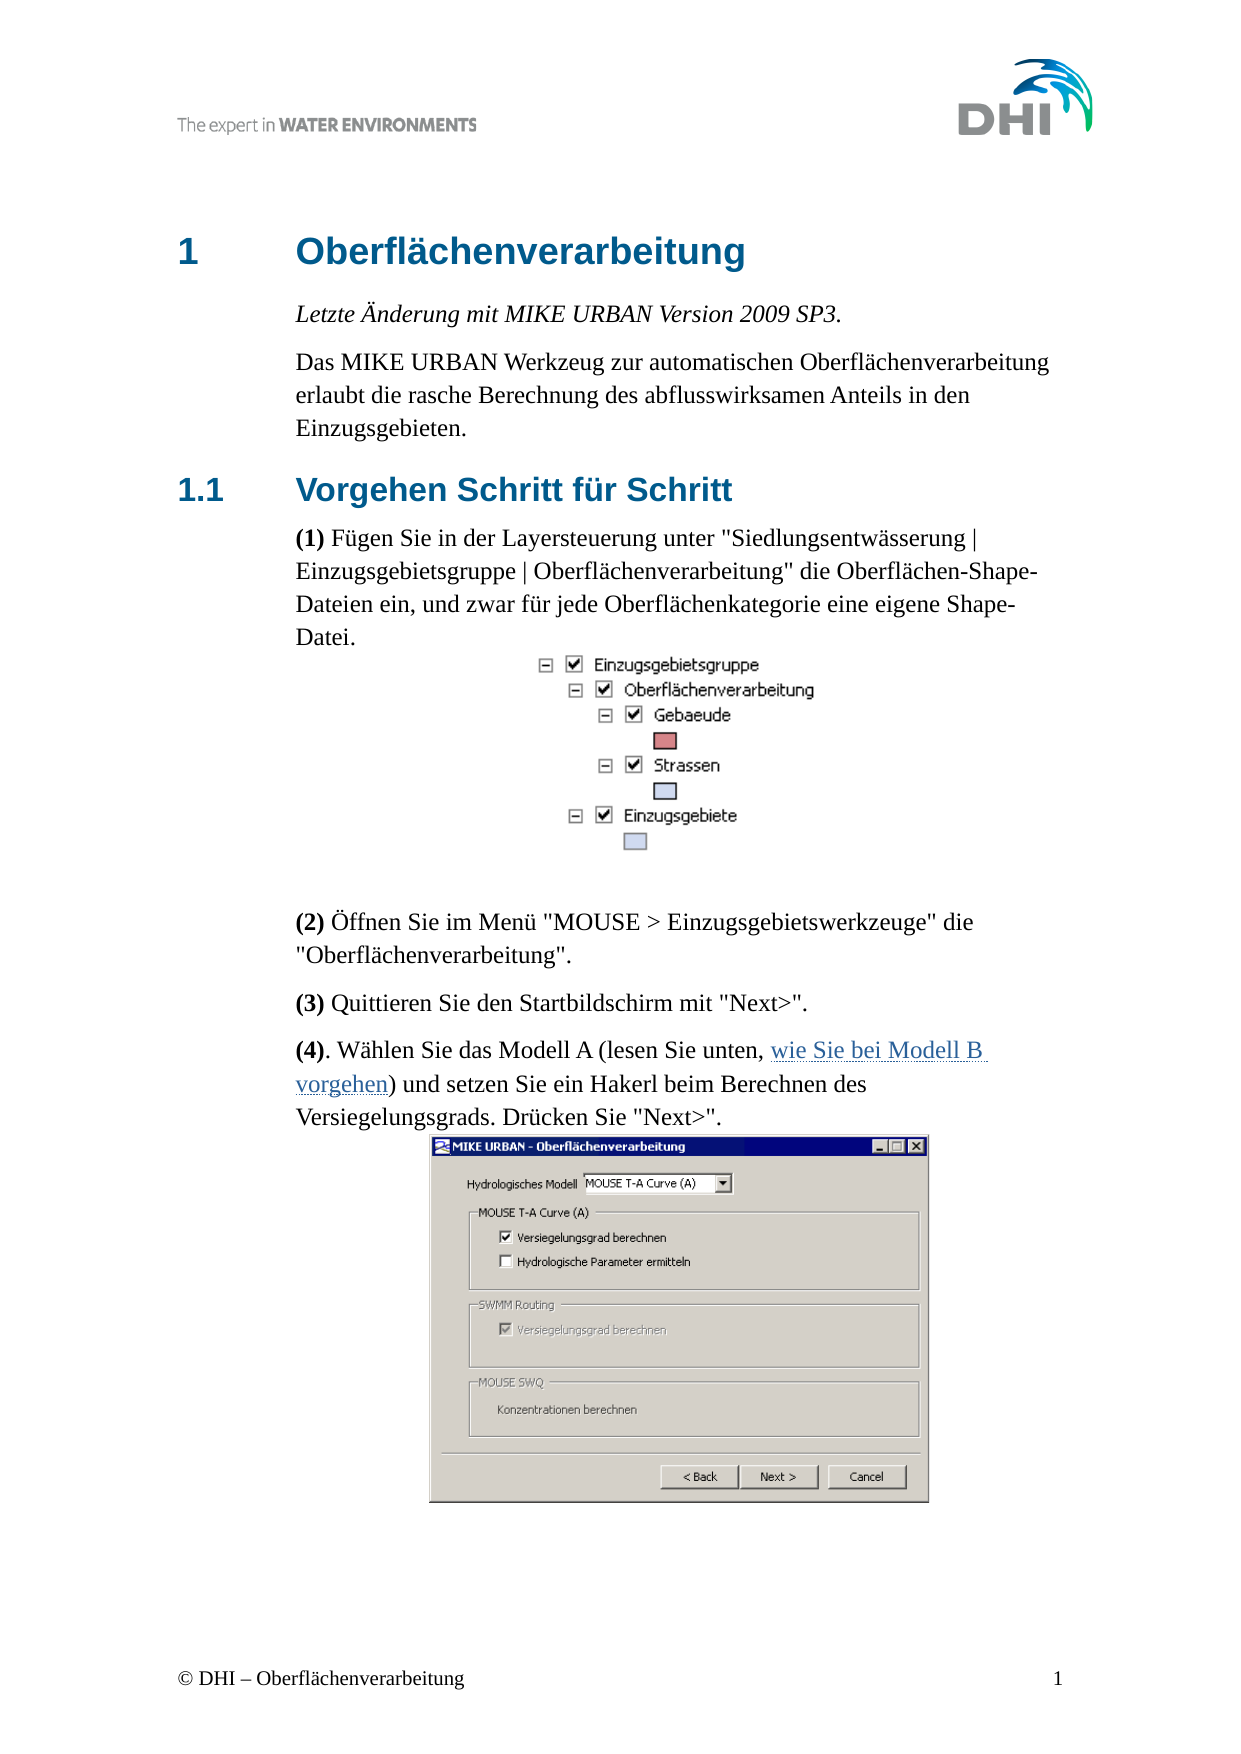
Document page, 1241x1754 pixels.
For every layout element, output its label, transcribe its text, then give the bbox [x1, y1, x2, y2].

subtitle Oberflächenverarbeitung [177, 229, 1063, 272]
text (3) Quittieren Sie den Startbildschirm mit "Next>". [295, 988, 1063, 1017]
picture [177, 117, 477, 135]
subtitle Vorgehen Schritt für Schritt [177, 469, 1063, 508]
text (1) Fügen Sie in der Layersteuerung unter "Siedlungsentwässerung | Einzugsgebietsgruppe | Oberflächenverarbeitung" die Oberflächen-Shape-Dateien ein, und zwar für jede Oberflächenkategorie eine eigene Shape-Datei. [295, 523, 1063, 651]
picture [536, 655, 823, 855]
picture [958, 59, 1093, 135]
text (4). Wählen Sie das Modell A (lesen Sie unten, wie Sie bei Modell B vorgehen) und setzen Sie ein Hakerl beim Berechnen des Versiegelungsgrads. Drücken Sie "Next>". [295, 1036, 1063, 1130]
text Letzte Änderung mit MIKE URBAN Version 2009 SP3. [295, 299, 1063, 328]
text (2) Öffnen Sie im Menü "MOUSE > Einzugsgebietswerkzeuge" die "Oberflächenverarbeitung". [295, 907, 1063, 969]
picture [429, 1134, 930, 1503]
text Das MIKE URBAN Werkzeug zur automatischen Oberflächenverarbeitung erlaubt die rasche Berechnung des abflusswirksamen Anteils in den Einzugsgebieten. [295, 347, 1063, 441]
